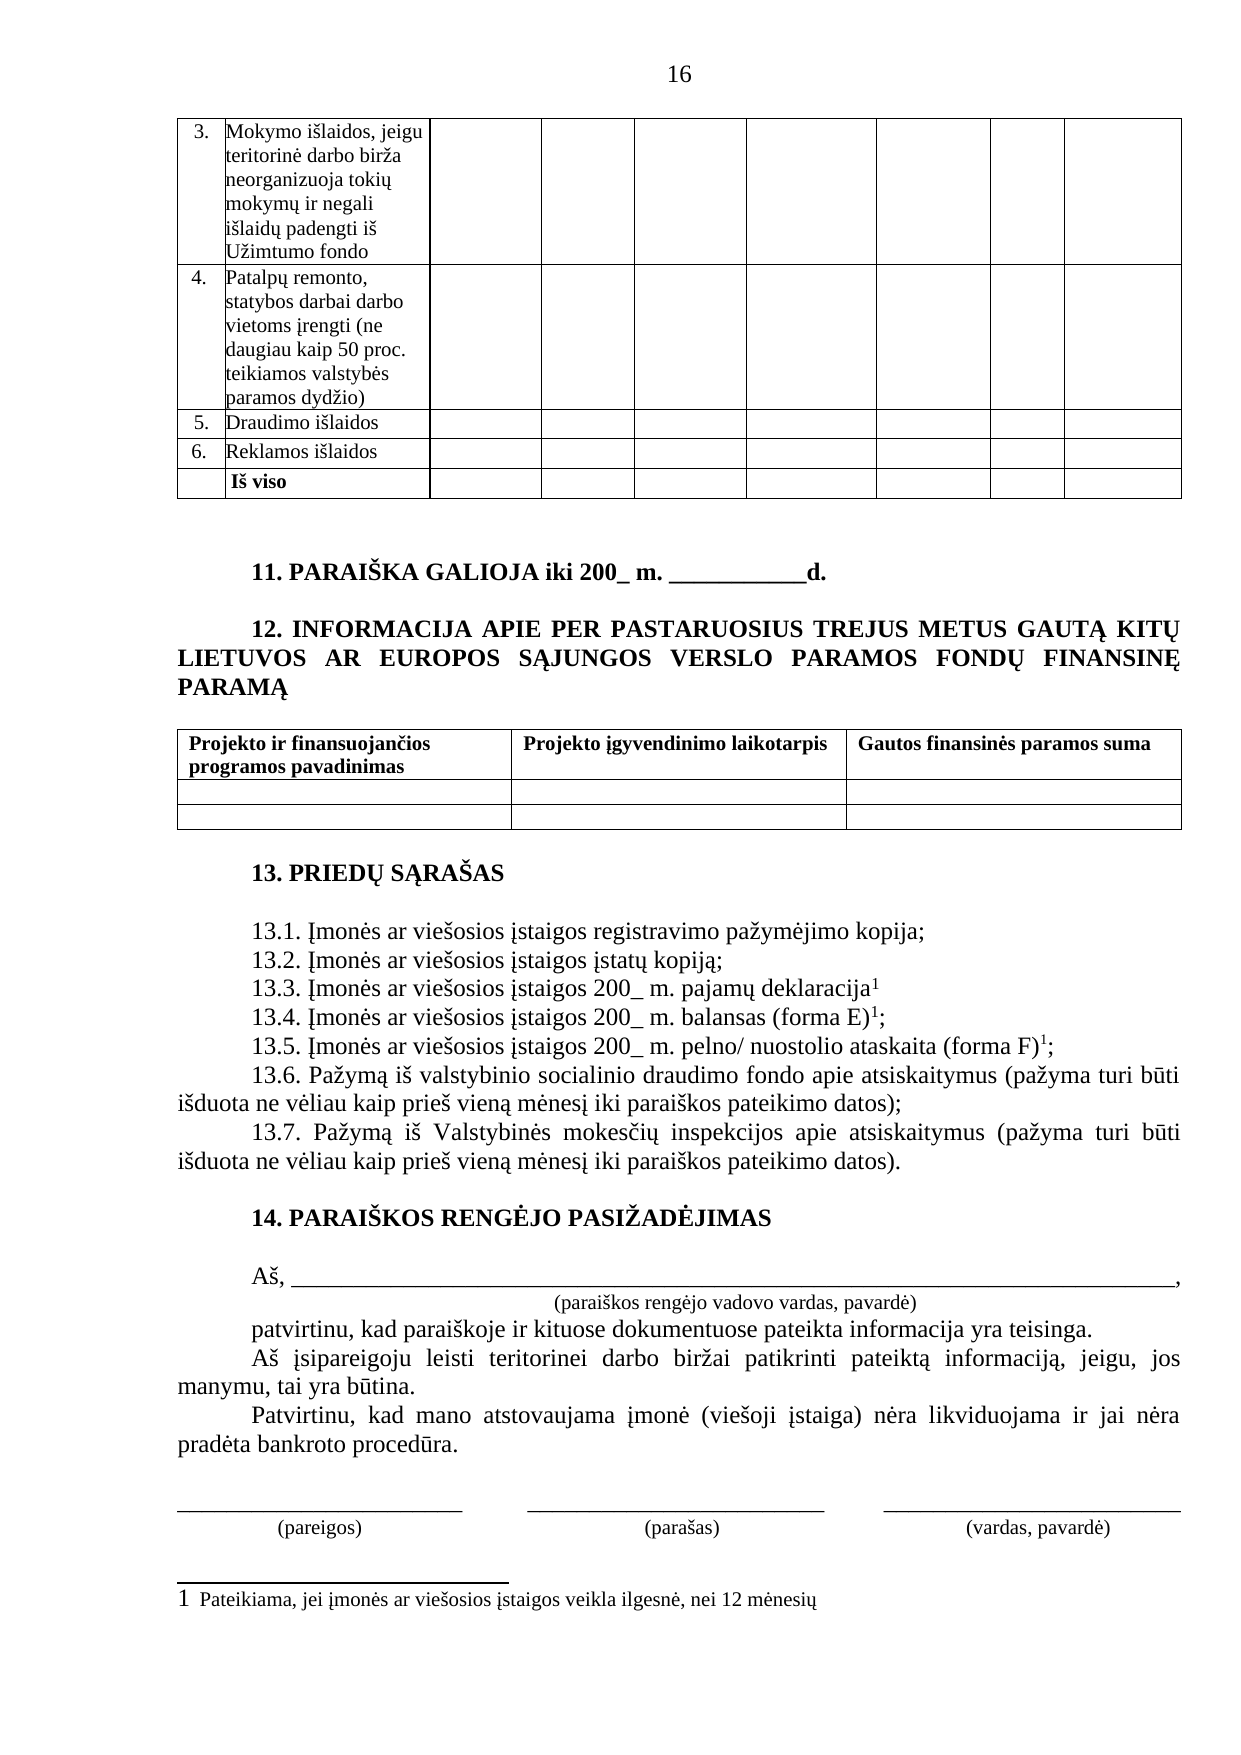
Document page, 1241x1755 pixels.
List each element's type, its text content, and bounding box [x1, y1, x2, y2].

text 13.5. Įmonės ar viešosios įstaigos 200_ m. pelno/ nuostolio ataskaita (forma F); [177, 1031, 1181, 1060]
table_cell [847, 805, 1181, 829]
table_cell [1065, 265, 1181, 409]
table_cell [431, 119, 541, 263]
table_cell [747, 469, 876, 498]
text 13.3. Įmonės ar viešosios įstaigos 200_ m. pajamų deklaracija1 [177, 973, 1181, 1002]
table_cell [635, 119, 746, 263]
text Aš, , [177, 1261, 1181, 1290]
text Patvirtinu, kad mano atstovaujama įmonė (viešoji įstaiga) nėra likviduojama ir jai nėra pradėta bankroto procedūra. [177, 1400, 1181, 1458]
table_cell 5. [178, 410, 225, 438]
table_cell Draudimo išlaidos [226, 410, 429, 438]
text Pateikiama, jei įmonės ar viešosios įstaigos veikla ilgesnė, nei 12 mėnesių [177, 1583, 1181, 1612]
table_cell [747, 265, 876, 409]
table_cell Patalpų remonto, statybos darbai darbo vietoms įrengti (ne daugiau kaip 50 proc. teikiamos valstybės paramos dydžio) [226, 265, 429, 409]
table_cell [178, 805, 511, 829]
text patvirtinu, kad paraiškoje ir kituose dokumentuose pateikta informacija yra teisinga. [177, 1314, 1181, 1343]
table_cell [512, 780, 846, 804]
text 13.4. Įmonės ar viešosios įstaigos 200_ m. balansas (forma E)1; [177, 1002, 1181, 1031]
table_cell [1065, 119, 1181, 263]
table_cell [991, 439, 1064, 468]
table_cell [431, 410, 541, 438]
table_cell [178, 780, 511, 804]
table_cell [991, 265, 1064, 409]
text 14. Paraiškos rengėjo PASIŽADĖJIMAS [177, 1203, 1181, 1232]
text 12. INFORMACIJA APIE PER PASTARUOSIUS TREJUS METUS GAUTĄ KITŲ LIETUVOS AR EUROPOS SĄJUNGOS VERSLO PARAMOS FONDŲ FINANSINĘ PARAMĄ [177, 614, 1181, 701]
text 13.6. Pažymą iš valstybinio socialinio draudimo fondo apie atsiskaitymus (pažyma turi būti išduota ne vėliau kaip prieš vieną mėnesį iki paraiškos pateikimo datos); [177, 1060, 1181, 1117]
table_cell [1065, 469, 1181, 498]
table_cell [542, 410, 634, 438]
text 13.2. Įmonės ar viešosios įstaigos įstatų kopiją; [177, 945, 1181, 973]
table_cell [877, 119, 990, 263]
text 13. PRIEDŲ SĄRAŠAS [177, 858, 1181, 887]
text Aš įsipareigoju leisti teritorinei darbo biržai patikrinti pateiktą informaciją, jeigu, jos manymu, tai yra būtina. [177, 1343, 1181, 1400]
table_cell [542, 469, 634, 498]
table_cell [431, 439, 541, 468]
table_cell [1065, 439, 1181, 468]
table_cell [991, 410, 1064, 438]
table_cell Mokymo išlaidos, jeigu teritorinė darbo birža neorganizuoja tokių mokymų ir negali išlaidų padengti iš Užimtumo fondo [226, 119, 429, 263]
table_cell [747, 119, 876, 263]
text 11. PARAIŠKA GALIOJA iki 200_ m. ___________d. [177, 557, 1181, 586]
table_cell Reklamos išlaidos [226, 439, 429, 468]
table_cell [991, 119, 1064, 263]
table_cell [877, 469, 990, 498]
table_cell [635, 410, 746, 438]
table_cell [877, 439, 990, 468]
table_cell [1065, 410, 1181, 438]
table_header Gautos finansinės paramos suma [847, 730, 1181, 778]
text 13.7. Pažymą iš Valstybinės mokesčių inspekcijos apie atsiskaitymus (pažyma turi būti išduota ne vėliau kaip prieš vieną mėnesį iki paraiškos pateikimo datos). [177, 1117, 1181, 1175]
text 13.1. Įmonės ar viešosios įstaigos registravimo pažymėjimo kopija; [177, 916, 1181, 945]
table_cell 3. [178, 119, 225, 263]
table_cell [635, 439, 746, 468]
table_header Projekto įgyvendinimo laikotarpis [512, 730, 846, 778]
table_cell [542, 439, 634, 468]
table_cell 4. [178, 265, 225, 409]
table_cell [877, 265, 990, 409]
table_cell [747, 410, 876, 438]
table_cell [431, 469, 541, 498]
table_cell 6. [178, 439, 225, 468]
table_header Projekto ir finansuojančios programos pavadinimas [178, 730, 511, 778]
table_cell [847, 780, 1181, 804]
table_cell Iš viso [226, 469, 429, 498]
table_cell [635, 265, 746, 409]
table_cell [877, 410, 990, 438]
table_cell [635, 469, 746, 498]
text (paraiškos rengėjo vadovo vardas, pavardė) [177, 1290, 1181, 1314]
table_cell [542, 119, 634, 263]
table_cell [542, 265, 634, 409]
table_cell [512, 805, 846, 829]
table_cell [747, 439, 876, 468]
table_cell [178, 469, 225, 498]
text (pareigos) (parašas) (vardas, pavardė) [177, 1515, 1181, 1539]
table_cell [991, 469, 1064, 498]
table_cell [431, 265, 541, 409]
